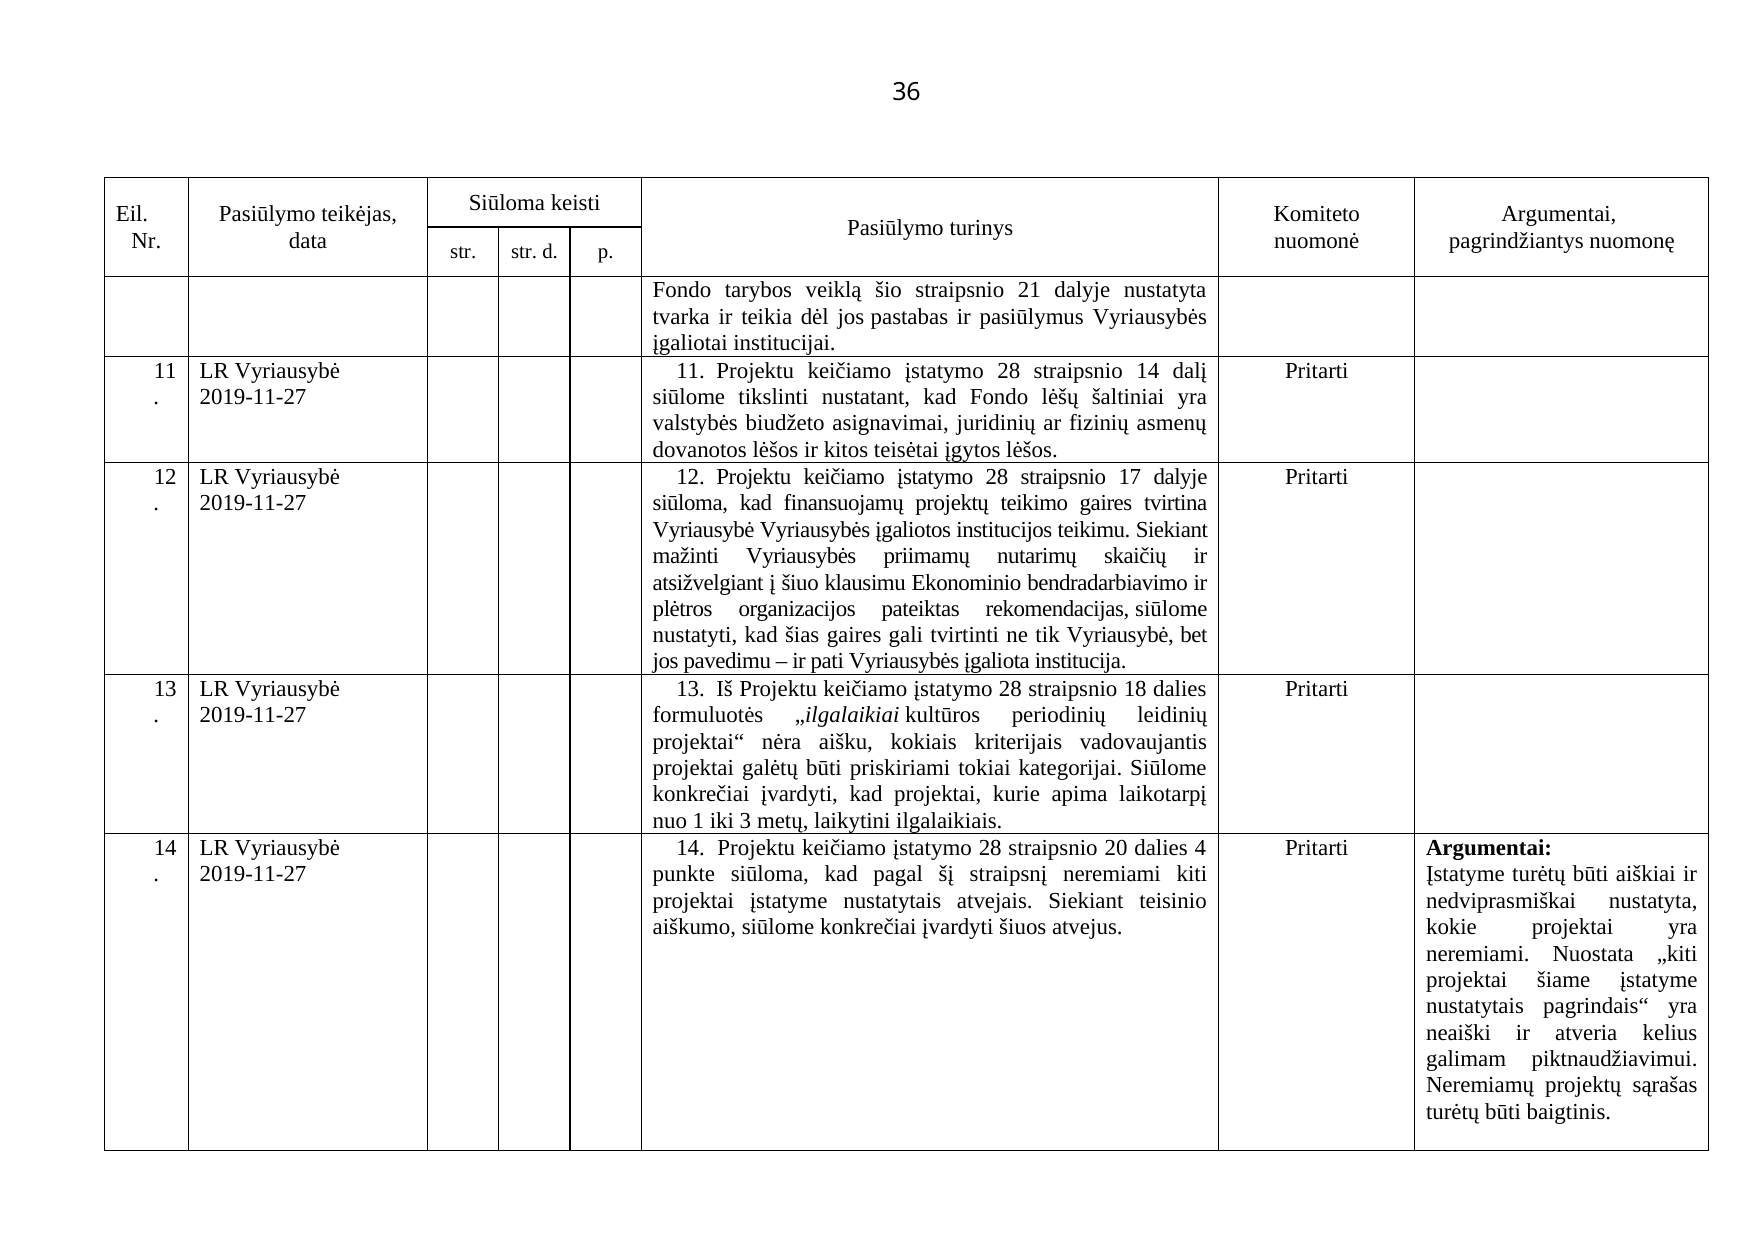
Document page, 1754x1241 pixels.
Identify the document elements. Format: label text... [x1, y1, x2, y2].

table_cell Pritarti [1219, 834, 1414, 1150]
table_cell Pritarti [1219, 357, 1414, 462]
table_header Eil. Nr. [105, 178, 188, 276]
table_cell LR Vyriausybė 2019-11-27 [189, 675, 427, 833]
table_cell 12. Projektu keičiamo įstatymo 28 straipsnio 17 dalyje siūloma, kad finansuojamų projektų teikimo gaires tvirtina Vyriausybė Vyriausybės įgaliotos institucijos teikimu. Siekiant mažinti Vyriausybės priimamų nutarimų skaičių ir atsižvelgiant į šiuo klausimu Ekonominio bendradarbiavimo ir plėtros organizacijos pateiktas rekomendacijas, siūlome nustatyti, kad šias gaires gali tvirtinti ne tik Vyriausybė, bet jos pavedimu – ir pati Vyriausybės įgaliota institucija. [642, 463, 1218, 674]
table_cell Pritarti [1219, 463, 1414, 674]
table_cell str. [428, 228, 498, 276]
table_cell [105, 357, 188, 462]
table_cell 11. Projektu keičiamo įstatymo 28 straipsnio 14 dalį siūlome tikslinti nustatant, kad Fondo lėšų šaltiniai yra valstybės biudžeto asignavimai, juridinių ar fizinių asmenų dovanotos lėšos ir kitos teisėtai įgytos lėšos. [642, 357, 1218, 462]
table_header Pasiūlymo teikėjas, data [189, 178, 427, 276]
table_cell [571, 675, 641, 833]
table_cell Fondo tarybos veiklą šio straipsnio 21 dalyje nustatyta tvarka ir teikia dėl jos pastabas ir pasiūlymus Vyriausybės įgaliotai institucijai. [642, 277, 1218, 356]
table_cell [105, 675, 188, 833]
table_header Pasiūlymo turinys [642, 178, 1218, 276]
table_header Argumentai, pagrindžiantys nuomonę [1415, 178, 1708, 276]
table_cell LR Vyriausybė 2019-11-27 [189, 834, 427, 1150]
table_cell [499, 675, 569, 833]
table_cell [1415, 675, 1708, 833]
table_cell [105, 463, 188, 674]
table_cell [428, 834, 498, 1150]
table_cell [1219, 277, 1414, 356]
table_cell [428, 463, 498, 674]
table_cell [571, 463, 641, 674]
table_cell [499, 463, 569, 674]
table_cell [189, 277, 427, 356]
table_cell [428, 357, 498, 462]
table_cell [428, 277, 498, 356]
table_header Siūloma keisti [428, 178, 641, 226]
table_cell [1415, 463, 1708, 674]
table_cell p. [571, 228, 641, 276]
table_cell [571, 357, 641, 462]
table_cell [105, 834, 188, 1150]
table_header Komiteto nuomonė [1219, 178, 1414, 276]
table_cell [428, 675, 498, 833]
table_cell [499, 277, 569, 356]
table_cell [571, 277, 641, 356]
table_cell [1415, 277, 1708, 356]
table_cell 13. Iš Projektu keičiamo įstatymo 28 straipsnio 18 dalies formuluotės „ilgalaikiai kultūros periodinių leidinių projektai“ nėra aišku, kokiais kriterijais vadovaujantis projektai galėtų būti priskiriami tokiai kategorijai. Siūlome konkrečiai įvardyti, kad projektai, kurie apima laikotarpį nuo 1 iki 3 metų, laikytini ilgalaikiais. [642, 675, 1218, 833]
table_cell [499, 357, 569, 462]
table_cell Pritarti [1219, 675, 1414, 833]
table_cell [571, 834, 641, 1150]
table_cell [105, 277, 188, 356]
table_cell LR Vyriausybė 2019-11-27 [189, 463, 427, 674]
table_cell Argumentai: Įstatyme turėtų būti aiškiai ir nedviprasmiškai nustatyta, kokie projektai yra neremiami. Nuostata „kiti projektai šiame įstatyme nustatytais pagrindais“ yra neaiški ir atveria kelius galimam piktnaudžiavimui. Neremiamų projektų sąrašas turėtų būti baigtinis. [1415, 834, 1708, 1150]
table_cell [1415, 357, 1708, 462]
table_cell LR Vyriausybė 2019-11-27 [189, 357, 427, 462]
table_cell 14. Projektu keičiamo įstatymo 28 straipsnio 20 dalies 4 punkte siūloma, kad pagal šį straipsnį neremiami kiti projektai įstatyme nustatytais atvejais. Siekiant teisinio aiškumo, siūlome konkrečiai įvardyti šiuos atvejus. [642, 834, 1218, 1150]
table_cell str. d. [499, 228, 569, 276]
table_cell [499, 834, 569, 1150]
